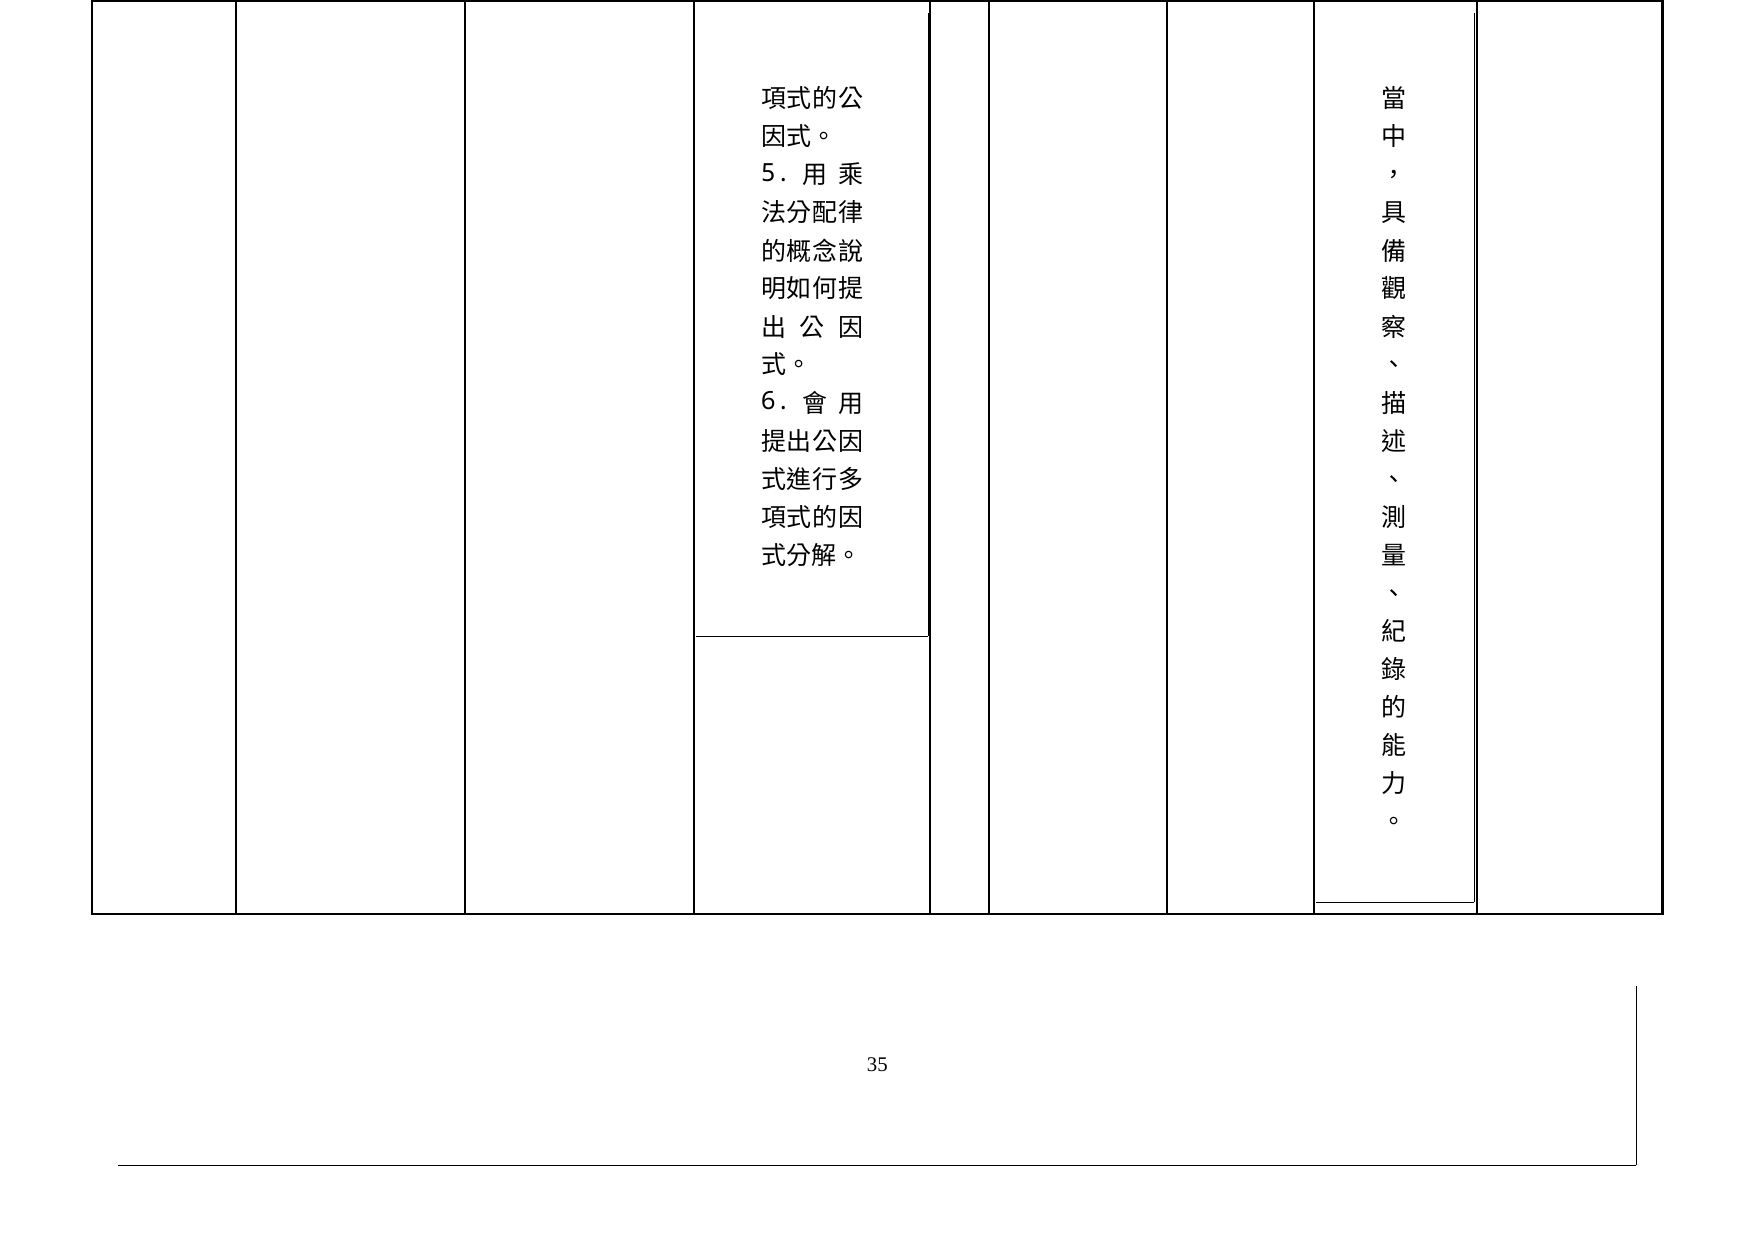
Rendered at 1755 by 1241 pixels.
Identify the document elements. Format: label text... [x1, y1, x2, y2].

table_cell 當中，具備觀察、描述、測量、紀錄的能力。 [1315, 2, 1476, 912]
table_cell [237, 2, 464, 912]
table_cell [466, 2, 693, 912]
table_cell 教學資源光碟 [990, 2, 1166, 912]
table_cell [1168, 2, 1313, 912]
table_cell 4 [931, 2, 988, 912]
table_cell [93, 2, 235, 912]
table_cell 項式的公因式。 5.用乘法分配律的概念說明如何提出公因式。 6.會用提出公因式進行多項式的因式分解。 [695, 2, 929, 912]
table_cell [1478, 2, 1661, 912]
